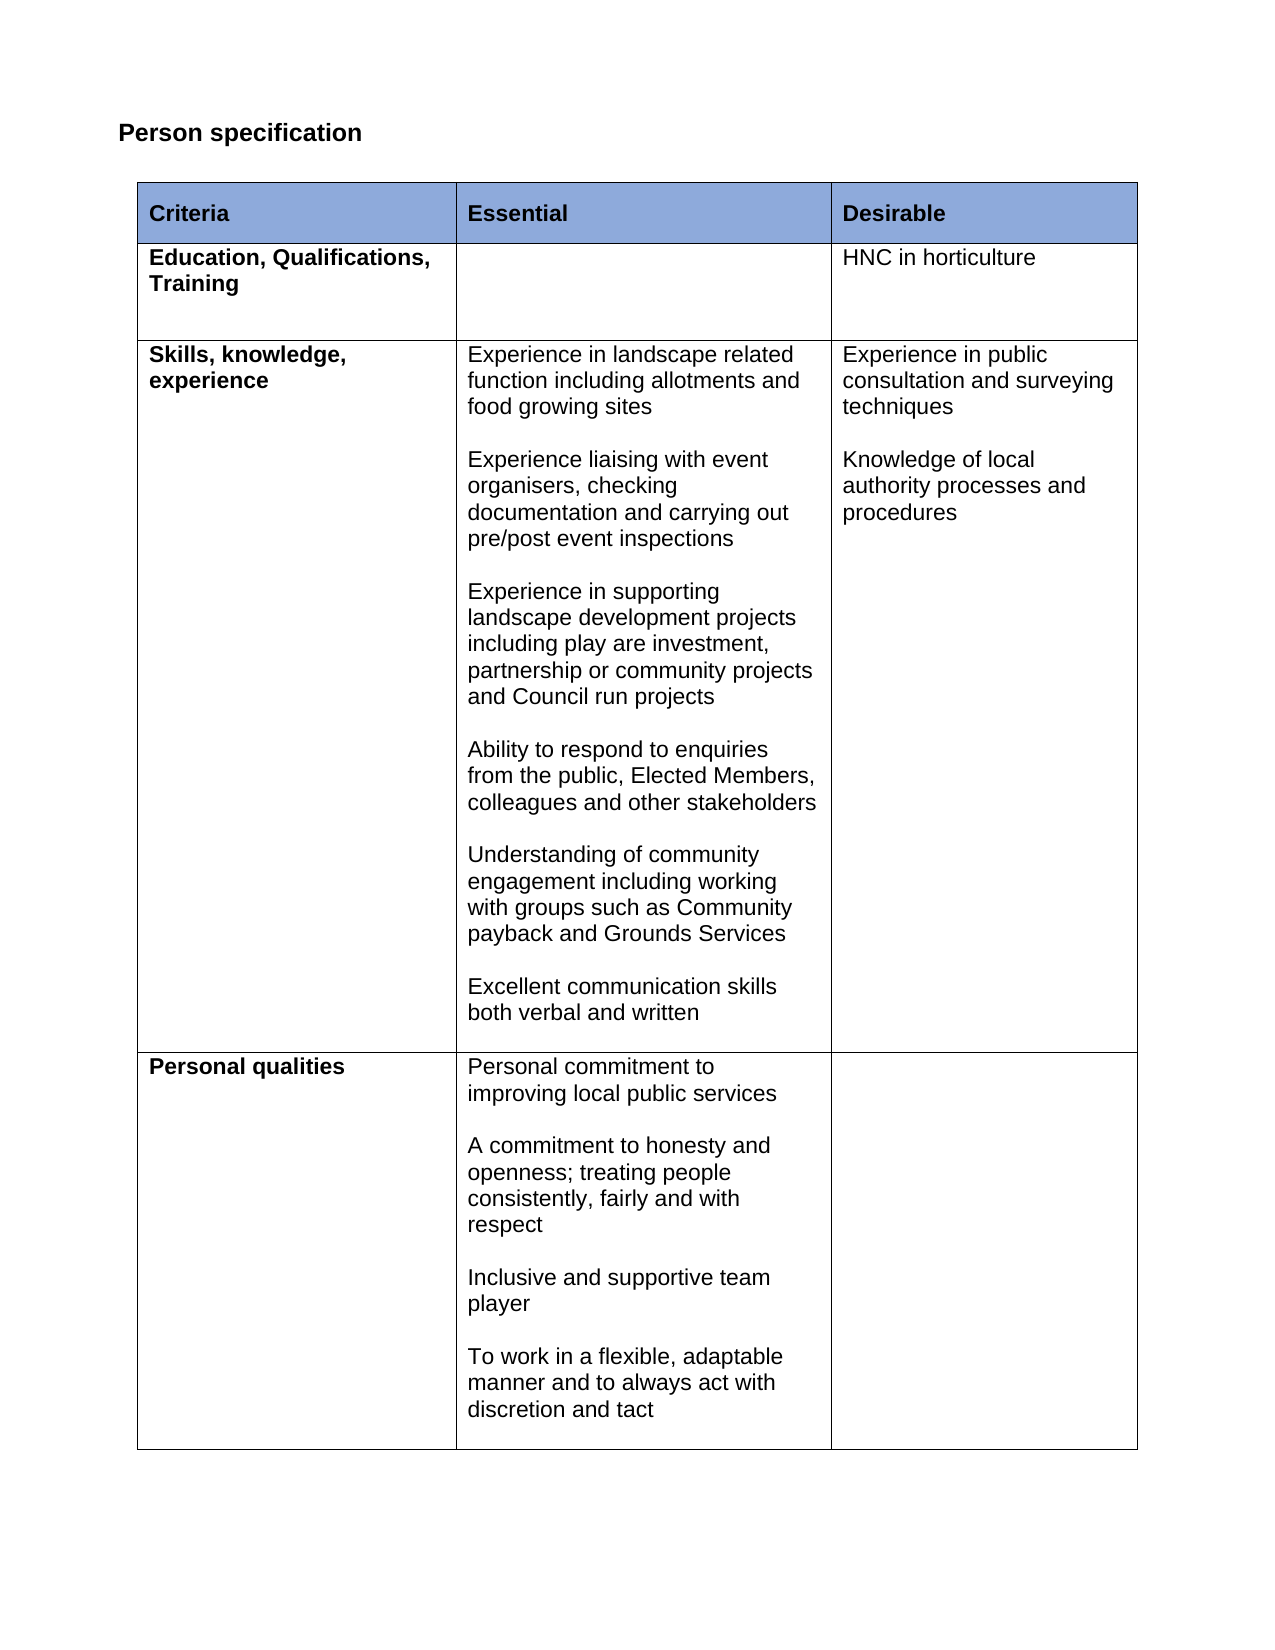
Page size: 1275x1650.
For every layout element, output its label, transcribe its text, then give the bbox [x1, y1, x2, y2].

table_cell Experience in landscape related function including allotments and food growing sites Experience liaising with event organisers, checking documentation and carrying out pre/post event inspections Experience in supporting landscape development projects including play are investment, partnership or community projects and Council run projects Ability to respond to enquiries from the public, Elected Members, colleagues and other stakeholders Understanding of community engagement including working with groups such as Community payback and Grounds Services Excellent communication skills both verbal and written [457, 341, 831, 1052]
table_header Essential [457, 183, 831, 243]
table_cell HNC in horticulture [832, 244, 1137, 339]
table_header Desirable [832, 183, 1137, 243]
table_cell Education, Qualifications, Training [138, 244, 456, 339]
table_cell Personal qualities [138, 1053, 456, 1448]
table_cell [832, 1053, 1137, 1448]
table_cell Experience in public consultation and surveying techniques Knowledge of local authority processes and procedures [832, 341, 1137, 1052]
table_header Criteria [138, 183, 456, 243]
subtitle Person specification [118, 118, 1157, 147]
table_cell Skills, knowledge, experience [138, 341, 456, 1052]
table_cell [457, 244, 831, 339]
table_cell Personal commitment to improving local public services A commitment to honesty and openness; treating people consistently, fairly and with respect Inclusive and supportive team player To work in a flexible, adaptable manner and to always act with discretion and tact [457, 1053, 831, 1448]
